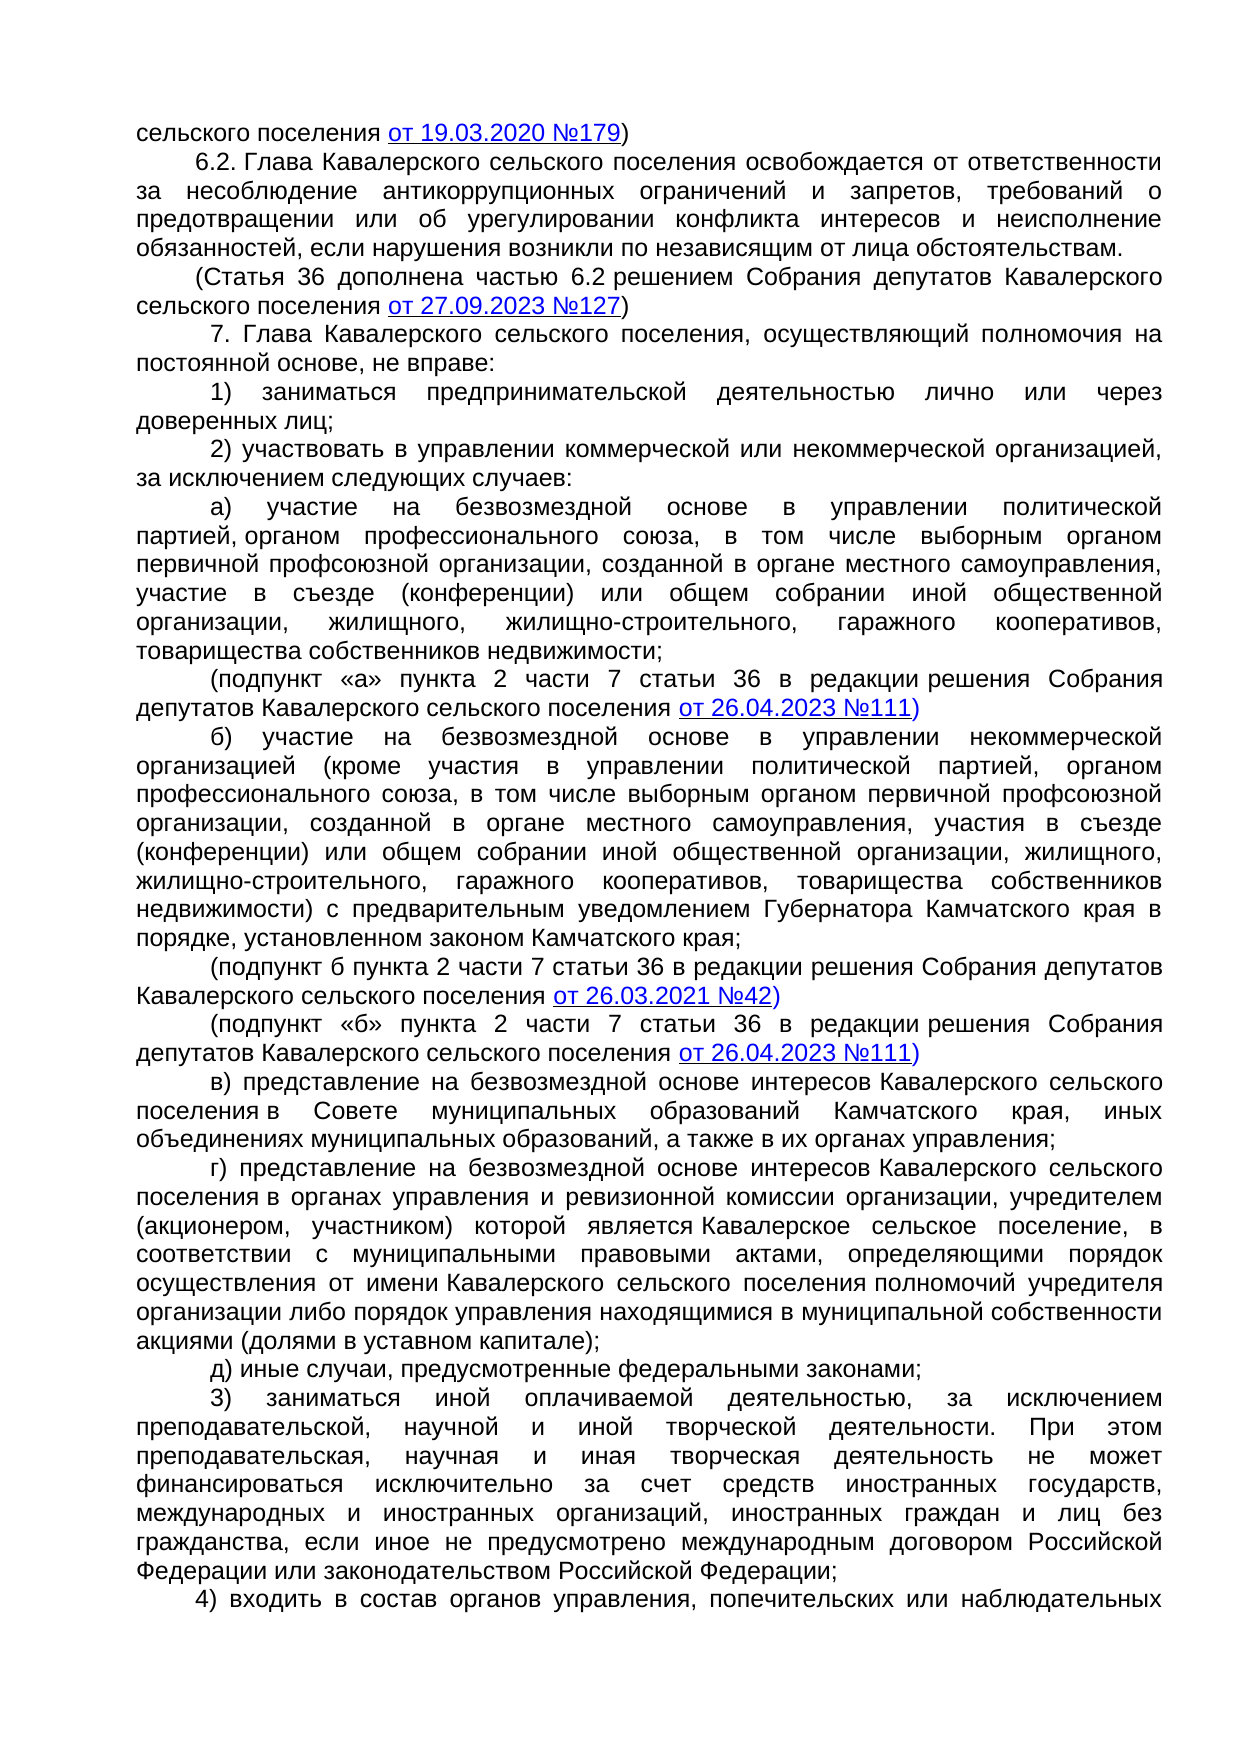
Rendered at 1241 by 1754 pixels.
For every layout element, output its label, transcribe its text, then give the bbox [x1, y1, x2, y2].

text 1) заниматься предпринимательской деятельностью лично или через доверенных лиц; [136, 377, 1163, 434]
text 2) участвовать в управлении коммерческой или некоммерческой организацией, за исключением следующих случаев: [136, 434, 1163, 492]
text (подпункт б пункта 2 части 7 статьи 36 в редакции решения Собрания депутатов Кавалерского сельского поселения от 26.03.2021 №42) [136, 952, 1163, 1009]
text (Статья 36 дополнена частью 6.2 решением Собрания депутатов Кавалерского сельского поселения от 27.09.2023 №127) [136, 262, 1163, 319]
text 4) входить в состав органов управления, попечительских или наблюдательных [136, 1584, 1163, 1613]
text а) участие на безвозмездной основе в управлении политической партией, органом профессионального союза, в том числе выборным органом первичной профсоюзной организации, созданной в органе местного самоуправления, участие в съезде (конференции) или общем собрании иной общественной организации, жилищного, жилищно-строительного, гаражного кооперативов, товарищества собственников недвижимости; [136, 492, 1163, 664]
text б) участие на безвозмездной основе в управлении некоммерческой организацией (кроме участия в управлении политической партией, органом профессионального союза, в том числе выборным органом первичной профсоюзной организации, созданной в органе местного самоуправления, участия в съезде (конференции) или общем собрании иной общественной организации, жилищного, жилищно-строительного, гаражного кооперативов, товарищества собственников недвижимости) с предварительным уведомлением Губернатора Камчатского края в порядке, установленном законом Камчатского края; [136, 722, 1163, 952]
text 6.2. Глава Кавалерского сельского поселения освобождается от ответственности за несоблюдение антикоррупционных ограничений и запретов, требований о предотвращении или об урегулировании конфликта интересов и неисполнение обязанностей, если нарушения возникли по независящим от лица обстоятельствам. [136, 147, 1163, 262]
text сельского поселения от 19.03.2020 №179) [136, 118, 1163, 147]
text д) иные случаи, предусмотренные федеральными законами; [136, 1354, 1163, 1383]
text (подпункт «б» пункта 2 части 7 статьи 36 в редакции решения Собрания депутатов Кавалерского сельского поселения от 26.04.2023 №111) [136, 1009, 1163, 1067]
text 7. Глава Кавалерского сельского поселения, осуществляющий полномочия на постоянной основе, не вправе: [136, 319, 1163, 377]
text в) представление на безвозмездной основе интересов Кавалерского сельского поселения в Совете муниципальных образований Камчатского края, иных объединениях муниципальных образований, а также в их органах управления; [136, 1067, 1163, 1153]
text г) представление на безвозмездной основе интересов Кавалерского сельского поселения в органах управления и ревизионной комиссии организации, учредителем (акционером, участником) которой является Кавалерское сельское поселение, в соответствии с муниципальными правовыми актами, определяющими порядок осуществления от имени Кавалерского сельского поселения полномочий учредителя организации либо порядок управления находящимися в муниципальной собственности акциями (долями в уставном капитале); [136, 1153, 1163, 1354]
text 3) заниматься иной оплачиваемой деятельностью, за исключением преподавательской, научной и иной творческой деятельности. При этом преподавательская, научная и иная творческая деятельность не может финансироваться исключительно за счет средств иностранных государств, международных и иностранных организаций, иностранных граждан и лиц без гражданства, если иное не предусмотрено международным договором Российской Федерации или законодательством Российской Федерации; [136, 1383, 1163, 1584]
text (подпункт «а» пункта 2 части 7 статьи 36 в редакции решения Собрания депутатов Кавалерского сельского поселения от 26.04.2023 №111) [136, 664, 1163, 722]
